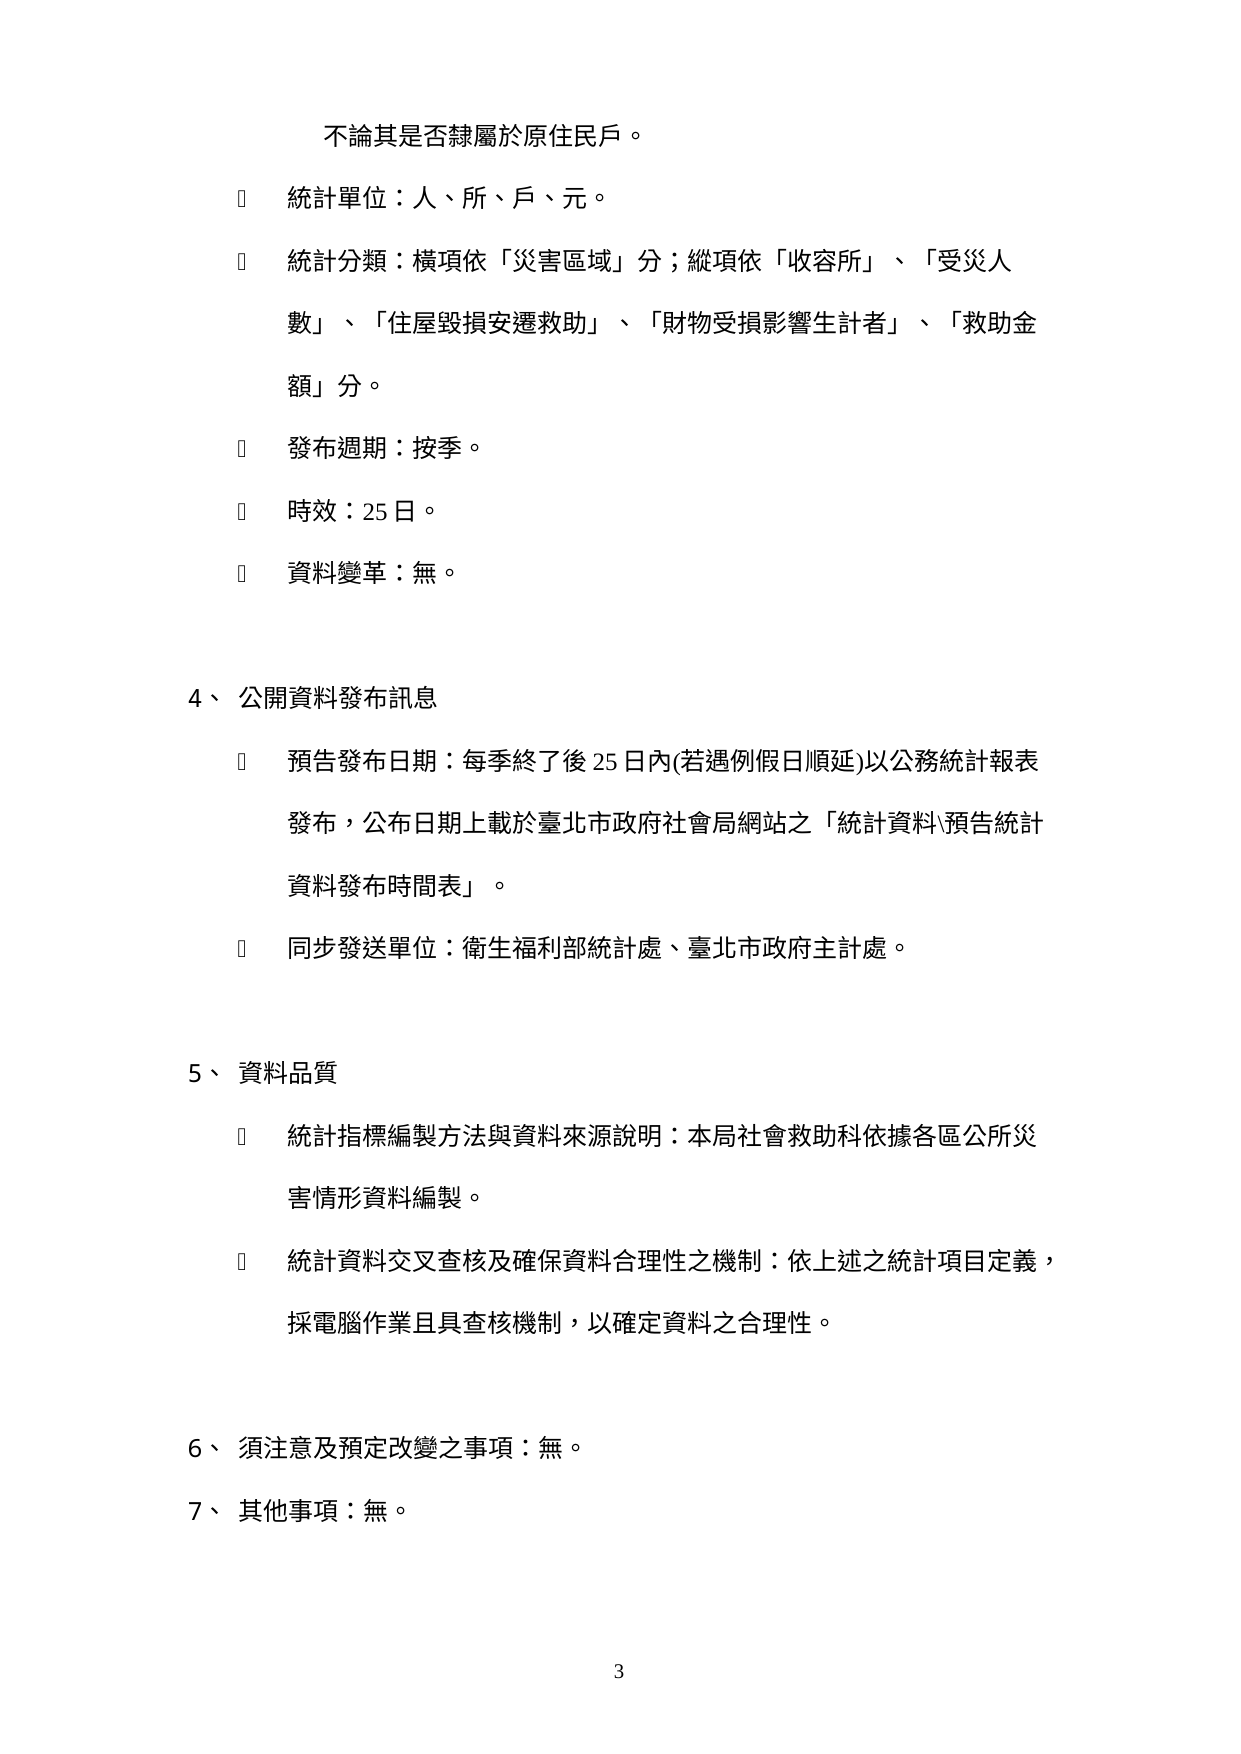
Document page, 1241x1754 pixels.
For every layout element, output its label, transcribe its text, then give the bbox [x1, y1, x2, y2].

list 不論其是否隸屬於原住民戶。 [246, 93, 1050, 155]
list 發布週期：按季。 [237, 405, 1050, 468]
list 統計分類：橫項依「災害區域」分；縱項依「收容所」、「受災人數」、「住屋毀損安遷救助」、「財物受損影響生計者」、「救助金額」分。 [237, 218, 1050, 405]
list 其他事項：無。 [187, 1468, 1050, 1530]
list 資料變革：無。 [237, 530, 1050, 593]
list 時效：25日。 [237, 468, 1050, 530]
list 公開資料發布訊息 [187, 655, 1050, 718]
list 須注意及預定改變之事項：無。 [187, 1405, 1050, 1468]
list 統計單位：人、所、戶、元。 [237, 155, 1050, 218]
list 資料品質 [187, 1030, 1050, 1093]
list 同步發送單位：衛生福利部統計處、臺北市政府主計處。 [237, 905, 1050, 968]
list 預告發布日期：每季終了後25日內(若遇例假日順延)以公務統計報表發布，公布日期上載於臺北市政府社會局網站之「統計資料\預告統計資料發布時間表」。 [237, 718, 1050, 905]
list 統計資料交叉查核及確保資料合理性之機制：依上述之統計項目定義，採電腦作業且具查核機制，以確定資料之合理性。 [237, 1218, 1050, 1343]
list 統計指標編製方法與資料來源說明：本局社會救助科依據各區公所災害情形資料編製。 [237, 1093, 1050, 1218]
